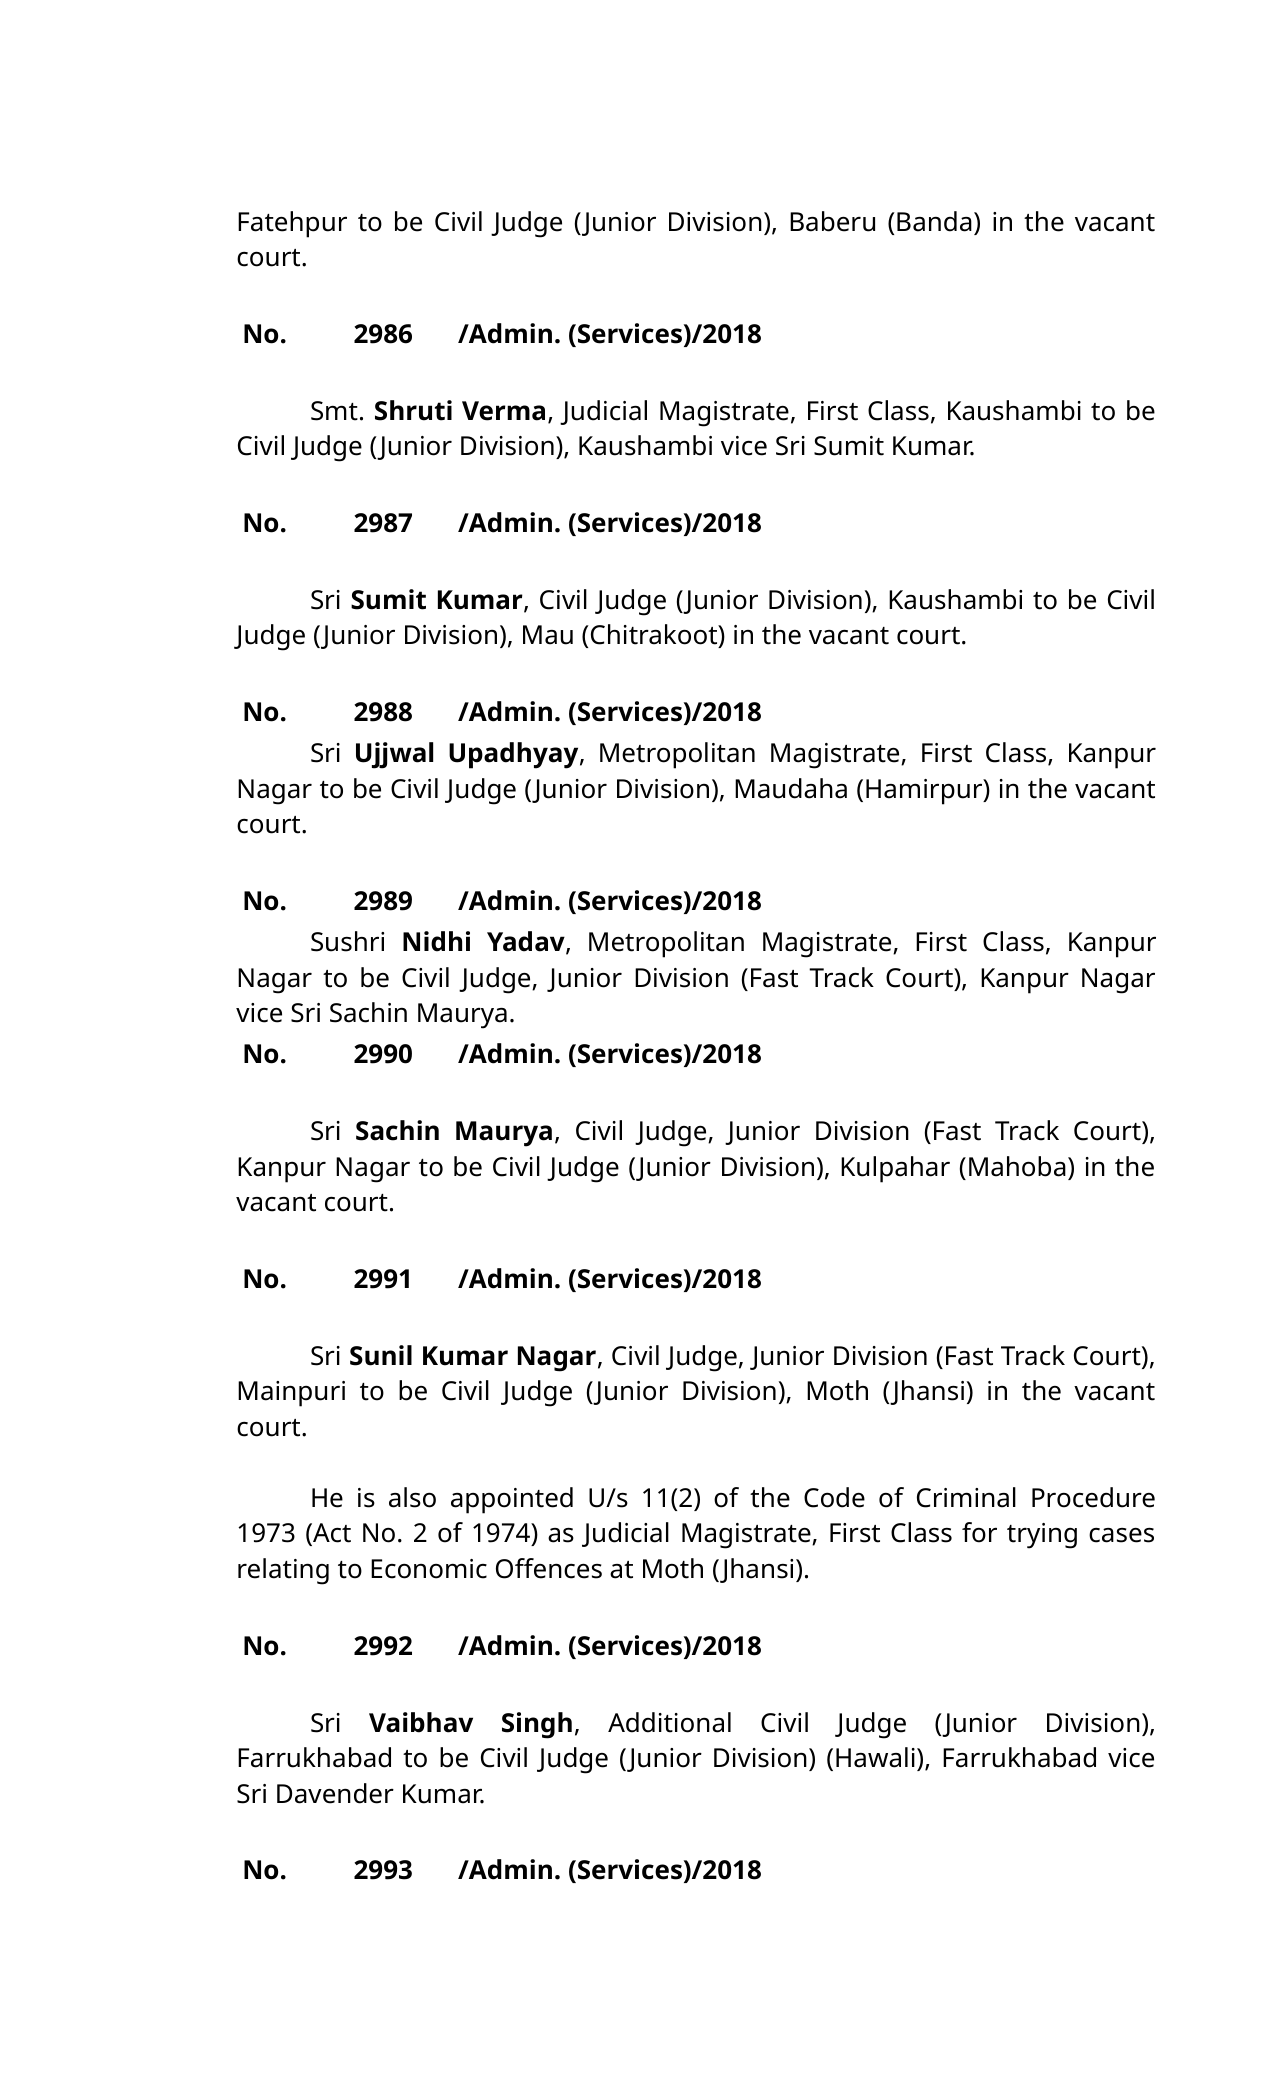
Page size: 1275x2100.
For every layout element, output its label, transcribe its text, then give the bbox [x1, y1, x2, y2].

table_header [310, 1255, 452, 1302]
text Sri Vaibhav Singh, Additional Civil Judge (Junior Division), Farrukhabad to be Civil Judge (Junior Division) (Hawali), Farrukhabad vice Sri Davender Kumar. [236, 1704, 1157, 1811]
text Sushri Nidhi Yadav, Metropolitan Magistrate, First Class, Kanpur Nagar to be Civil Judge, Junior Division (Fast Track Court), Kanpur Nagar vice Sri Sachin Maurya. [236, 924, 1157, 1030]
table_header /Admin. (Services)/2018 [452, 310, 795, 357]
table_header /Admin. (Services)/2018 [452, 688, 795, 735]
text He is also appointed U/s 11(2) of the Code of Criminal Procedure 1973 (Act No. 2 of 1974) as Judicial Magistrate, First Class for trying cases relating to Economic Offences at Moth (Jhansi). [236, 1479, 1157, 1586]
table_header No. [236, 310, 310, 357]
table_header No. [236, 499, 310, 546]
table_header /Admin. (Services)/2018 [452, 877, 795, 924]
table_header No. [236, 877, 310, 924]
table_header [310, 1846, 452, 1893]
table_header /Admin. (Services)/2018 [452, 499, 795, 546]
table_header [310, 499, 452, 546]
text Sri Sumit Kumar, Civil Judge (Junior Division), Kaushambi to be Civil Judge (Junior Division), Mau (Chitrakoot) in the vacant court. [236, 581, 1157, 652]
table_header /Admin. (Services)/2018 [452, 1846, 795, 1893]
table_header No. [236, 1846, 310, 1893]
table_header [310, 688, 452, 735]
text Sri Sachin Maurya, Civil Judge, Junior Division (Fast Track Court), Kanpur Nagar to be Civil Judge (Junior Division), Kulpahar (Mahoba) in the vacant court. [236, 1113, 1157, 1219]
text Smt. Shruti Verma, Judicial Magistrate, First Class, Kaushambi to be Civil Judge (Junior Division), Kaushambi vice Sri Sumit Kumar. [236, 392, 1157, 463]
text Sri Ujjwal Upadhyay, Metropolitan Magistrate, First Class, Kanpur Nagar to be Civil Judge (Junior Division), Maudaha (Hamirpur) in the vacant court. [236, 735, 1157, 841]
table_header [310, 877, 452, 924]
table_header No. [236, 1622, 310, 1669]
table_header /Admin. (Services)/2018 [452, 1030, 795, 1077]
table_header /Admin. (Services)/2018 [452, 1255, 795, 1302]
table_header [310, 1030, 452, 1077]
table_header No. [236, 1255, 310, 1302]
text Sri Sunil Kumar Nagar, Civil Judge, Junior Division (Fast Track Court), Mainpuri to be Civil Judge (Junior Division), Moth (Jhansi) in the vacant court. [236, 1337, 1157, 1444]
table_header /Admin. (Services)/2018 [452, 1622, 795, 1669]
text Fatehpur to be Civil Judge (Junior Division), Baberu (Banda) in the vacant court. [236, 203, 1157, 274]
table_header No. [236, 1030, 310, 1077]
table_header [310, 1622, 452, 1669]
table_header [310, 310, 452, 357]
table_header No. [236, 688, 310, 735]
